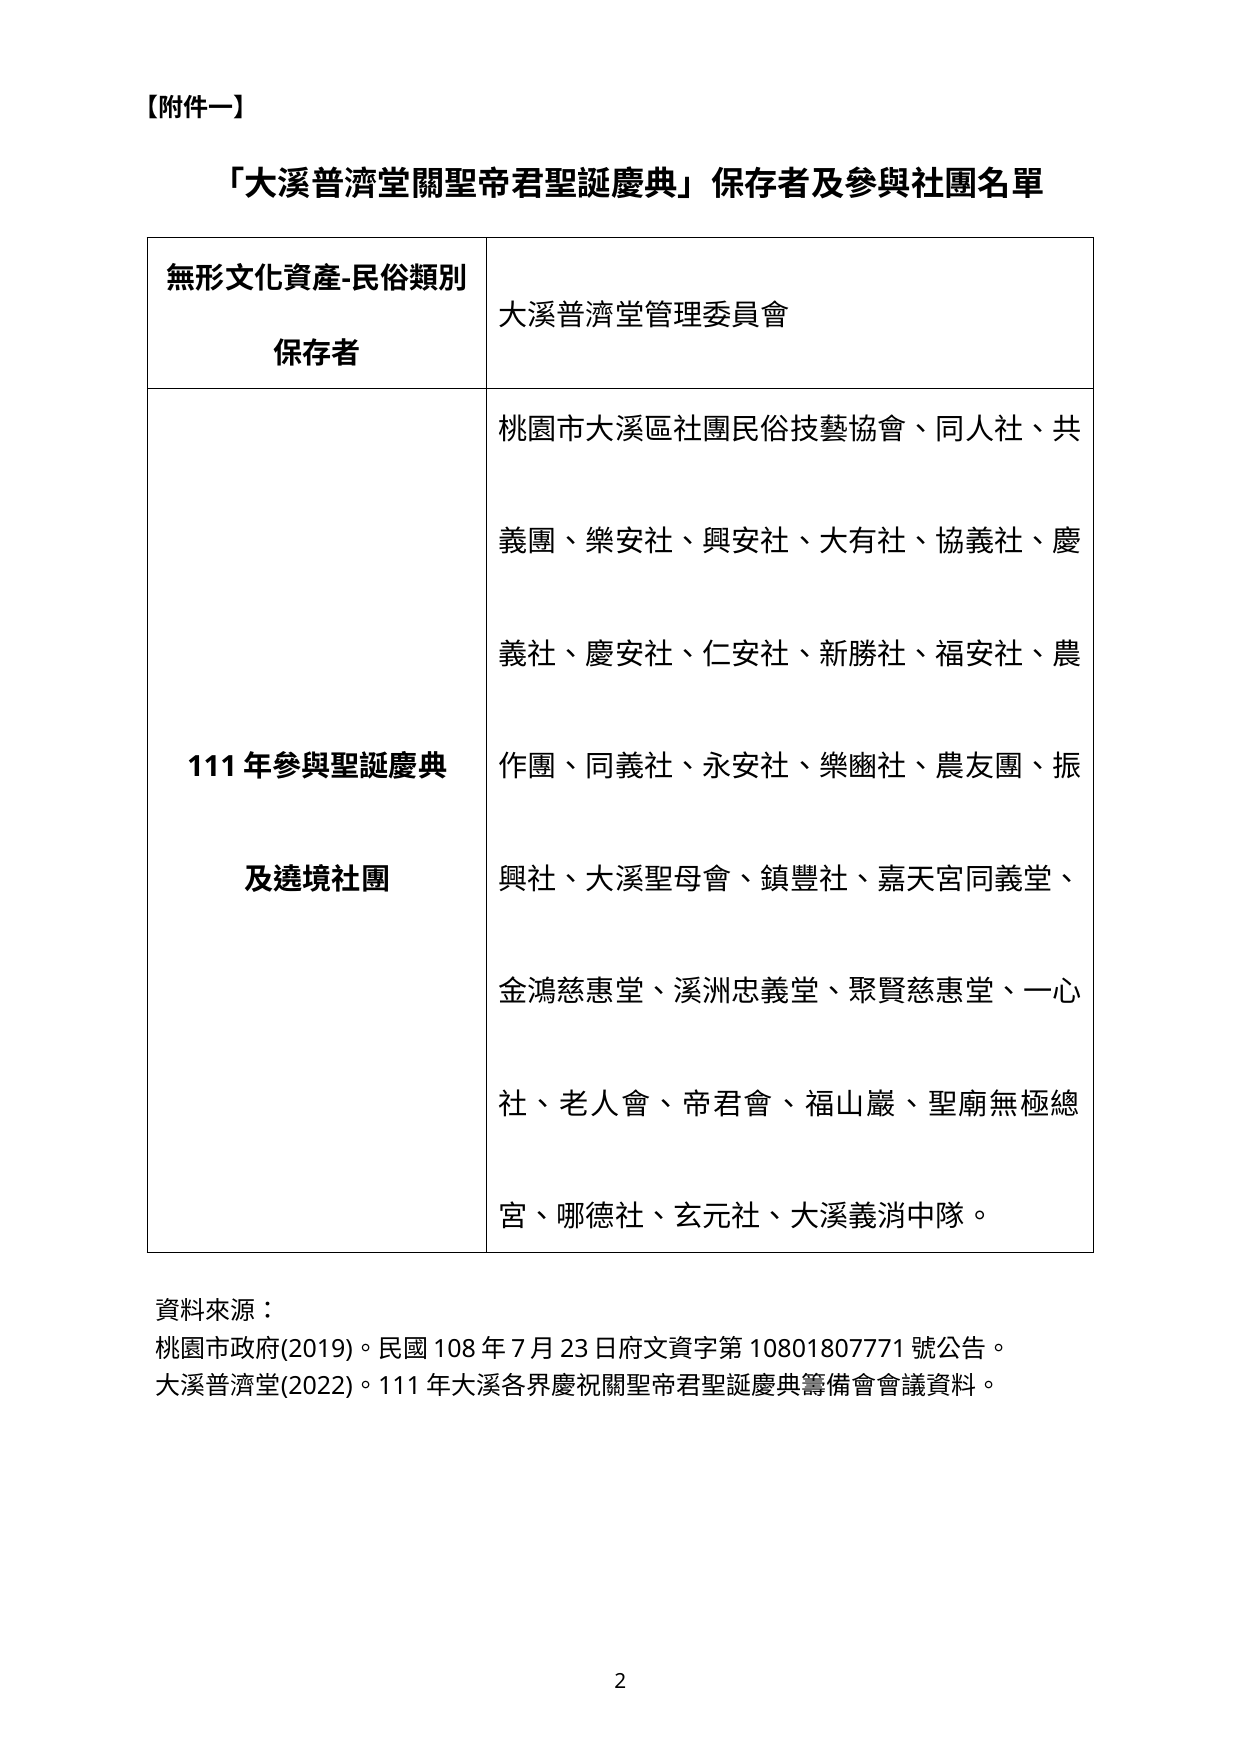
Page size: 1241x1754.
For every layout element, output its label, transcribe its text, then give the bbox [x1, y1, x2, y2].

table_cell 111年參與聖誕慶典 及遶境社團 [148, 389, 486, 1252]
text 資料來源： [156, 1290, 1122, 1328]
table_cell 桃園市大溪區社團民俗技藝協會、同人社、共義團、樂安社、興安社、大有社、協義社、慶義社、慶安社、仁安社、新勝社、福安社、農作團、同義社、永安社、樂豳社、農友團、振興社、大溪聖母會、鎮豐社、嘉天宮同義堂、金鴻慈惠堂、溪洲忠義堂、聚賢慈惠堂、一心社、老人會、帝君會、福山巖、聖廟無極總宮、哪德社、玄元社、大溪義消中隊。 [487, 389, 1093, 1252]
text 【附件一】 [133, 87, 1122, 124]
text 「大溪普濟堂關聖帝君聖誕慶典」保存者及參與社團名單 [133, 143, 1122, 218]
text 桃園市政府(2019)。民國108年7月23日府文資字第10801807771號公告。 [156, 1328, 1122, 1365]
text 大溪普濟堂(2022)。111年大溪各界慶祝關聖帝君聖誕慶典籌備會會議資料。 [156, 1365, 1122, 1403]
table_header 無形文化資產-民俗類別保存者 [148, 238, 486, 388]
table_header 大溪普濟堂管理委員會 [487, 238, 1093, 388]
